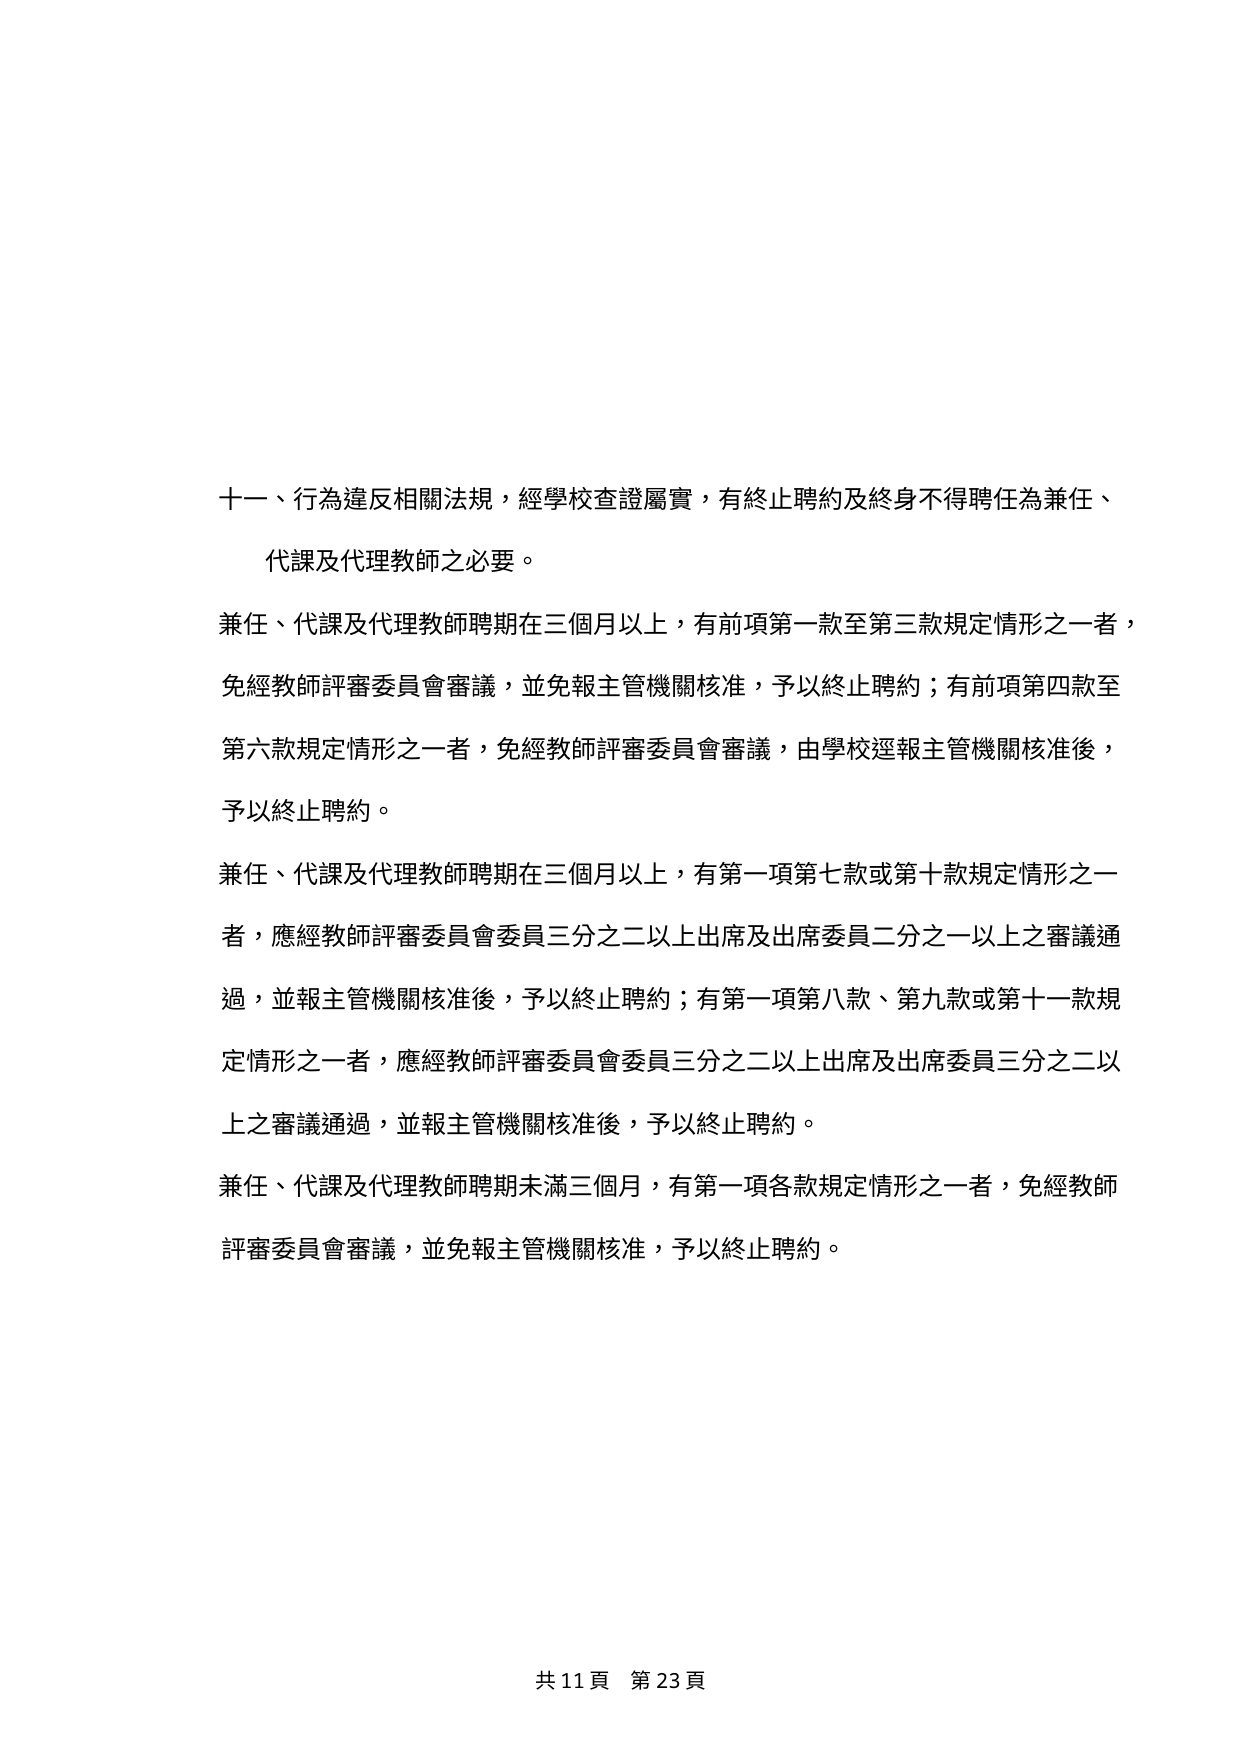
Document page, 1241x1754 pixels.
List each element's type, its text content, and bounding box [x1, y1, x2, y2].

text 兼任、代課及代理教師聘期在三個月以上，有第一項第七款或第十款規定情形之一者，應經教師評審委員會委員三分之二以上出席及出席委員二分之一以上之審議通過，並報主管機關核准後，予以終止聘約；有第一項第八款、第九款或第十一款規定情形之一者，應經教師評審委員會委員三分之二以上出席及出席委員三分之二以上之審議通過，並報主管機關核准後，予以終止聘約。 [218, 831, 1122, 1143]
text 兼任、代課及代理教師聘期在三個月以上，有前項第一款至第三款規定情形之一者，免經教師評審委員會審議，並免報主管機關核准，予以終止聘約；有前項第四款至第六款規定情形之一者，免經教師評審委員會審議，由學校逕報主管機關核准後，予以終止聘約。 [218, 581, 1122, 831]
text 十一、行為違反相關法規，經學校查證屬實，有終止聘約及終身不得聘任為兼任、代課及代理教師之必要。 [218, 456, 1122, 581]
text 兼任、代課及代理教師聘期未滿三個月，有第一項各款規定情形之一者，免經教師評審委員會審議，並免報主管機關核准，予以終止聘約。 [218, 1143, 1122, 1268]
